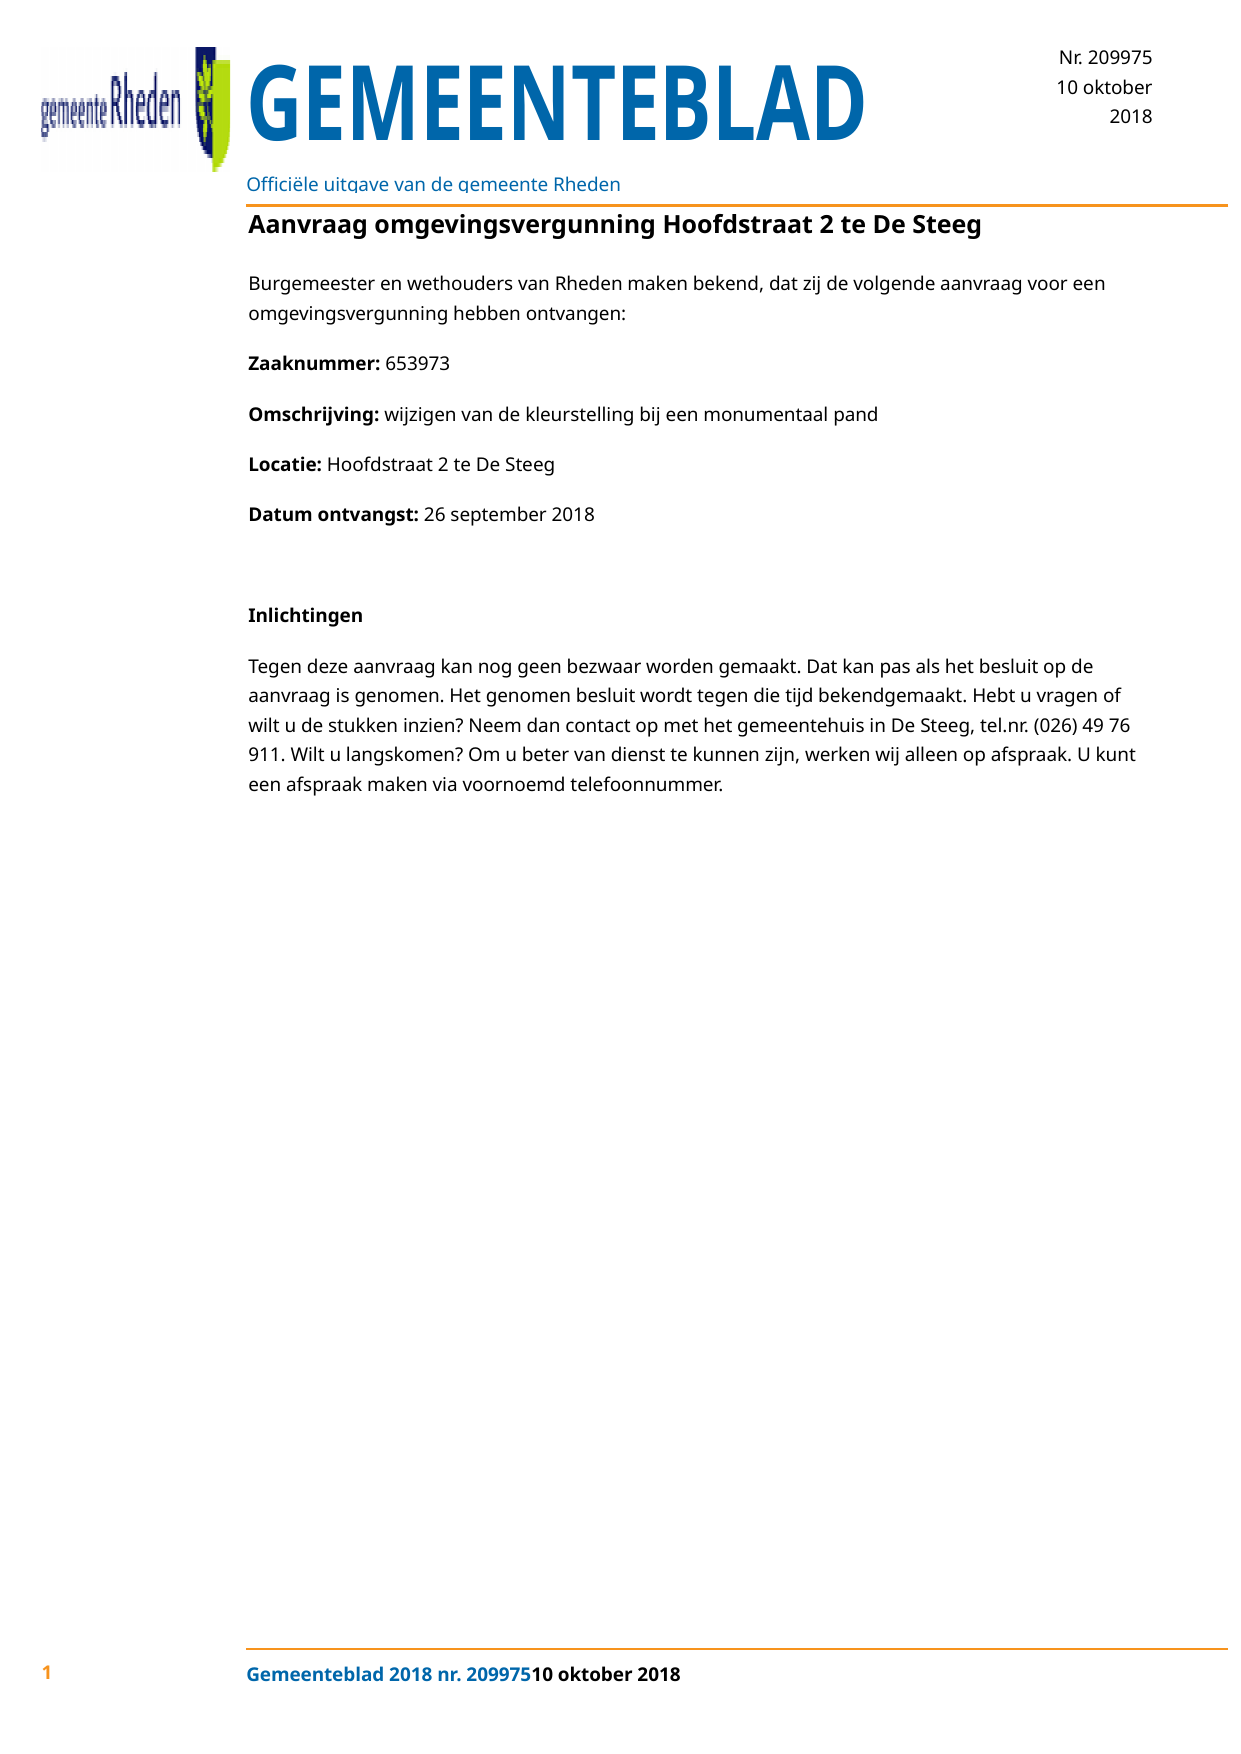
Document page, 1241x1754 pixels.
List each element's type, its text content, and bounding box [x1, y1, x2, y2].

picture [41, 47, 231, 172]
text Aanvraag omgevingsvergunning Hoofdstraat 2 te De Steeg [248, 207, 1152, 241]
text Inlichtingen [248, 602, 1152, 628]
text Burgemeester en wethouders van Rheden maken bekend, dat zij de volgende aanvraag voor een omgevingsvergunning hebben ontvangen: [248, 270, 1152, 326]
text Locatie: Hoofdstraat 2 te De Steeg [248, 451, 1152, 477]
text Zaaknummer: 653973 [248, 350, 1152, 376]
text Omschrijving: wijzigen van de kleurstelling bij een monumentaal pand [248, 401, 1152, 426]
text Datum ontvangst: 26 september 2018 [248, 502, 1152, 527]
text Tegen deze aanvraag kan nog geen bezwaar worden gemaakt. Dat kan pas als het besluit op de aanvraag is genomen. Het genomen besluit wordt tegen die tijd bekendgemaakt. Hebt u vragen of wilt u de stukken inzien? Neem dan contact op met het gemeentehuis in De Steeg, tel.nr. (026) 49 76 911. Wilt u langskomen? Om u beter van dienst te kunnen zijn, werken wij alleen op afspraak. U kunt een afspraak maken via voornoemd telefoonnummer. [248, 653, 1152, 797]
